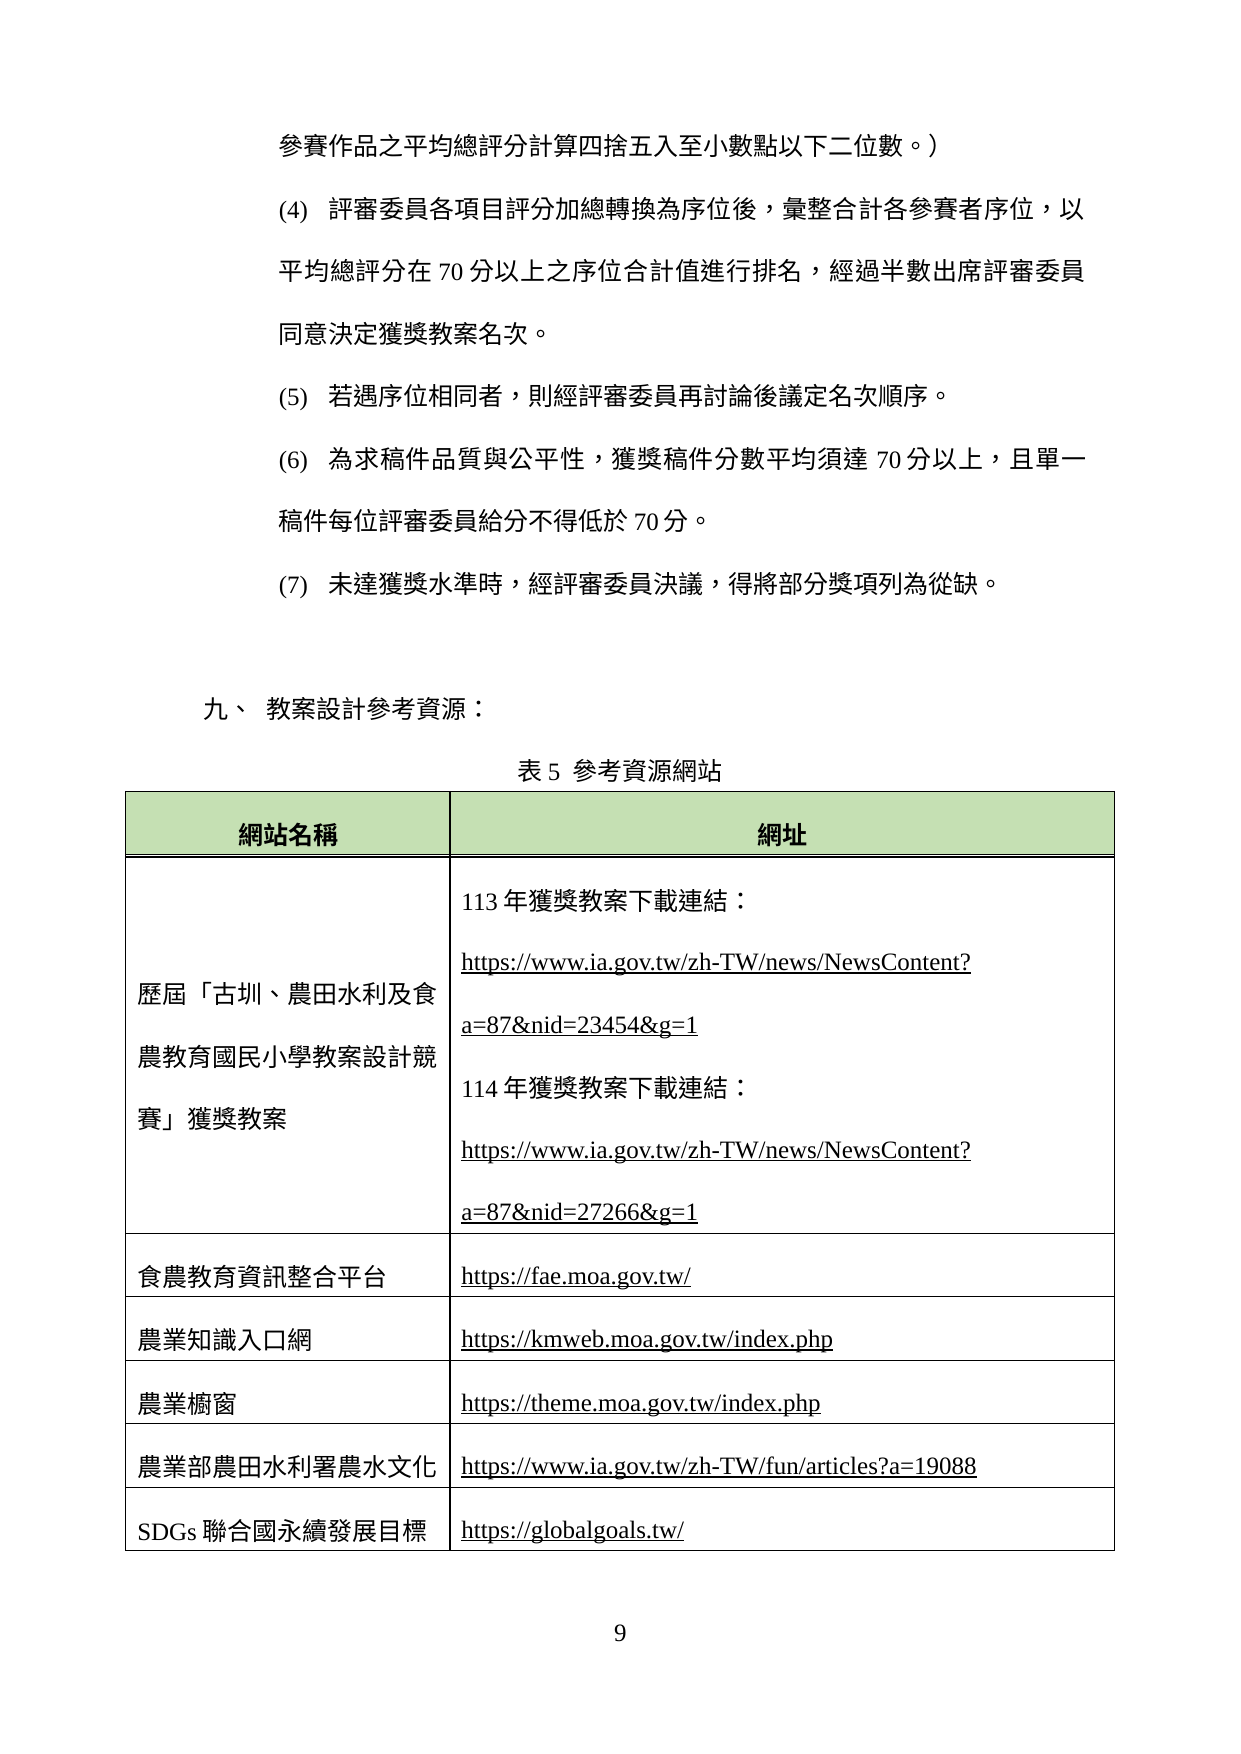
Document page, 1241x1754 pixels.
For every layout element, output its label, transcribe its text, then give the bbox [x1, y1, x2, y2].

list 評審委員各項目評分加總轉換為序位後，彙整合計各參賽者序位，以平均總評分在70分以上之序位合計值進行排名，經過半數出席評審委員同意決定獲獎教案名次。 [278, 166, 1087, 353]
table_cell 農業知識入口網 [126, 1297, 449, 1359]
list 為求稿件品質與公平性，獲獎稿件分數平均須達70分以上，且單一稿件每位評審委員給分不得低於70分。 [278, 416, 1087, 541]
list 教案設計參考資源： [203, 666, 1087, 728]
table_cell 農業部農田水利署農水文化 [126, 1424, 449, 1487]
table_cell 農業櫥窗 [126, 1361, 449, 1423]
table_cell https://kmweb.moa.gov.tw/index.php [451, 1297, 1114, 1359]
table_cell 113年獲獎教案下載連結： https://www.ia.gov.tw/zh-TW/news/NewsContent?a=87&nid=23454&g=1 114年獲獎教案下載連結： https://www.ia.gov.tw/zh-TW/news/NewsContent?a=87&nid=27266&g=1 [451, 858, 1114, 1232]
table_header 網站名稱 [126, 792, 449, 854]
table_cell https://globalgoals.tw/ [451, 1488, 1114, 1550]
table_cell https://theme.moa.gov.tw/index.php [451, 1361, 1114, 1423]
text 表5 參考資源網站 [153, 728, 1087, 791]
table_header 網址 [451, 792, 1114, 854]
list 若遇序位相同者，則經評審委員再討論後議定名次順序。 [278, 353, 1087, 416]
table_cell https://fae.moa.gov.tw/ [451, 1234, 1114, 1296]
table_cell 食農教育資訊整合平台 [126, 1234, 449, 1296]
table_cell SDGs聯合國永續發展目標 [126, 1488, 449, 1550]
table_cell 歷屆「古圳、農田水利及食農教育國民小學教案設計競賽」獲獎教案 [126, 858, 449, 1232]
list 參賽作品之平均總評分計算四捨五入至小數點以下二位數。） [278, 103, 1087, 166]
table_cell https://www.ia.gov.tw/zh-TW/fun/articles?a=19088 [451, 1424, 1114, 1487]
list 未達獲獎水準時，經評審委員決議，得將部分獎項列為從缺。 [278, 541, 1087, 603]
